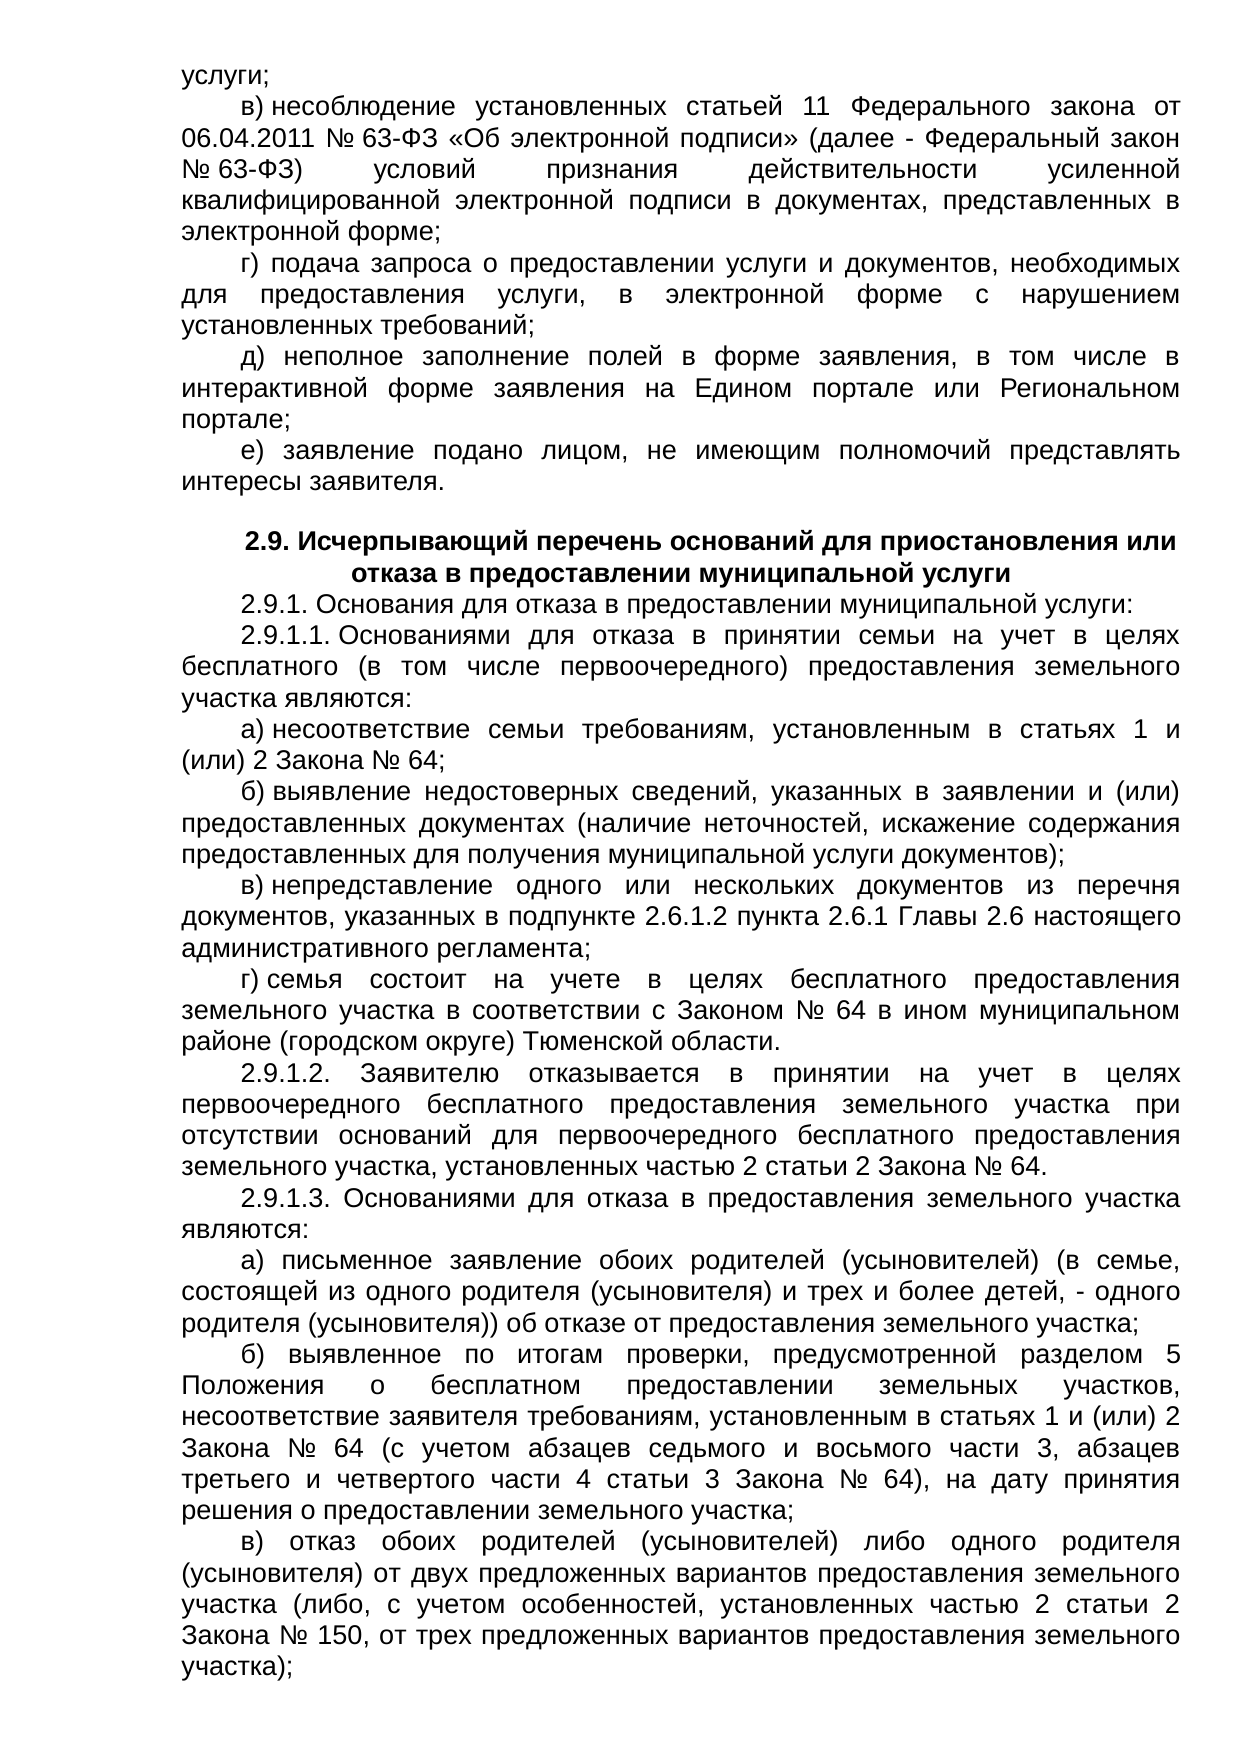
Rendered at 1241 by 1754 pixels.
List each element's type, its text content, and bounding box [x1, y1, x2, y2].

text б) выявление недостоверных сведений, указанных в заявлении и (или) предоставленных документах (наличие неточностей, искажение содержания предоставленных для получения муниципальной услуги документов); [181, 775, 1181, 869]
text г) семья состоит на учете в целях бесплатного предоставления земельного участка в соответствии с Законом № 64 в ином муниципальном районе (городском округе) Тюменской области. [181, 963, 1181, 1057]
text услуги; [181, 59, 1181, 90]
text 2.9. Исчерпывающий перечень оснований для приостановления или отказа в предоставлении муниципальной услуги [181, 525, 1181, 588]
text в) непредставление одного или нескольких документов из перечня документов, указанных в подпункте 2.6.1.2 пункта 2.6.1 Главы 2.6 настоящего административного регламента; [181, 869, 1181, 963]
text б) выявленное по итогам проверки, предусмотренной разделом 5 Положения о бесплатном предоставлении земельных участков, несоответствие заявителя требованиям, установленным в статьях 1 и (или) 2 Закона № 64 (с учетом абзацев седьмого и восьмого части 3, абзацев третьего и четвертого части 4 статьи 3 Закона № 64), на дату принятия решения о предоставлении земельного участка; [181, 1338, 1181, 1525]
text а) несоответствие семьи требованиям, установленным в статьях 1 и (или) 2 Закона № 64; [181, 713, 1181, 775]
text 2.9.1.2. Заявителю отказывается в принятии на учет в целях первоочередного бесплатного предоставления земельного участка при отсутствии оснований для первоочередного бесплатного предоставления земельного участка, установленных частью 2 статьи 2 Закона № 64. [181, 1057, 1181, 1182]
text 2.9.1.1. Основаниями для отказа в принятии семьи на учет в целях бесплатного (в том числе первоочередного) предоставления земельного участка являются: [181, 619, 1181, 713]
text в) отказ обоих родителей (усыновителей) либо одного родителя (усыновителя) от двух предложенных вариантов предоставления земельного участка (либо, с учетом особенностей, установленных частью 2 статьи 2 Закона № 150, от трех предложенных вариантов предоставления земельного участка); [181, 1525, 1181, 1682]
text 2.9.1. Основания для отказа в предоставлении муниципальной услуги: [181, 588, 1181, 619]
text г) подача запроса о предоставлении услуги и документов, необходимых для предоставления услуги, в электронной форме с нарушением установленных требований; [181, 247, 1181, 340]
text д) неполное заполнение полей в форме заявления, в том числе в интерактивной форме заявления на Едином портале или Региональном портале; [181, 340, 1181, 434]
text в) несоблюдение установленных статьей 11 Федерального закона от 06.04.2011 № 63-ФЗ «Об электронной подписи» (далее - Федеральный закон № 63-ФЗ) условий признания действительности усиленной квалифицированной электронной подписи в документах, представленных в электронной форме; [181, 90, 1181, 247]
text а) письменное заявление обоих родителей (усыновителей) (в семье, состоящей из одного родителя (усыновителя) и трех и более детей, - одного родителя (усыновителя)) об отказе от предоставления земельного участка; [181, 1244, 1181, 1338]
text е) заявление подано лицом, не имеющим полномочий представлять интересы заявителя. [181, 434, 1181, 497]
text 2.9.1.3. Основаниями для отказа в предоставления земельного участка являются: [181, 1182, 1181, 1244]
